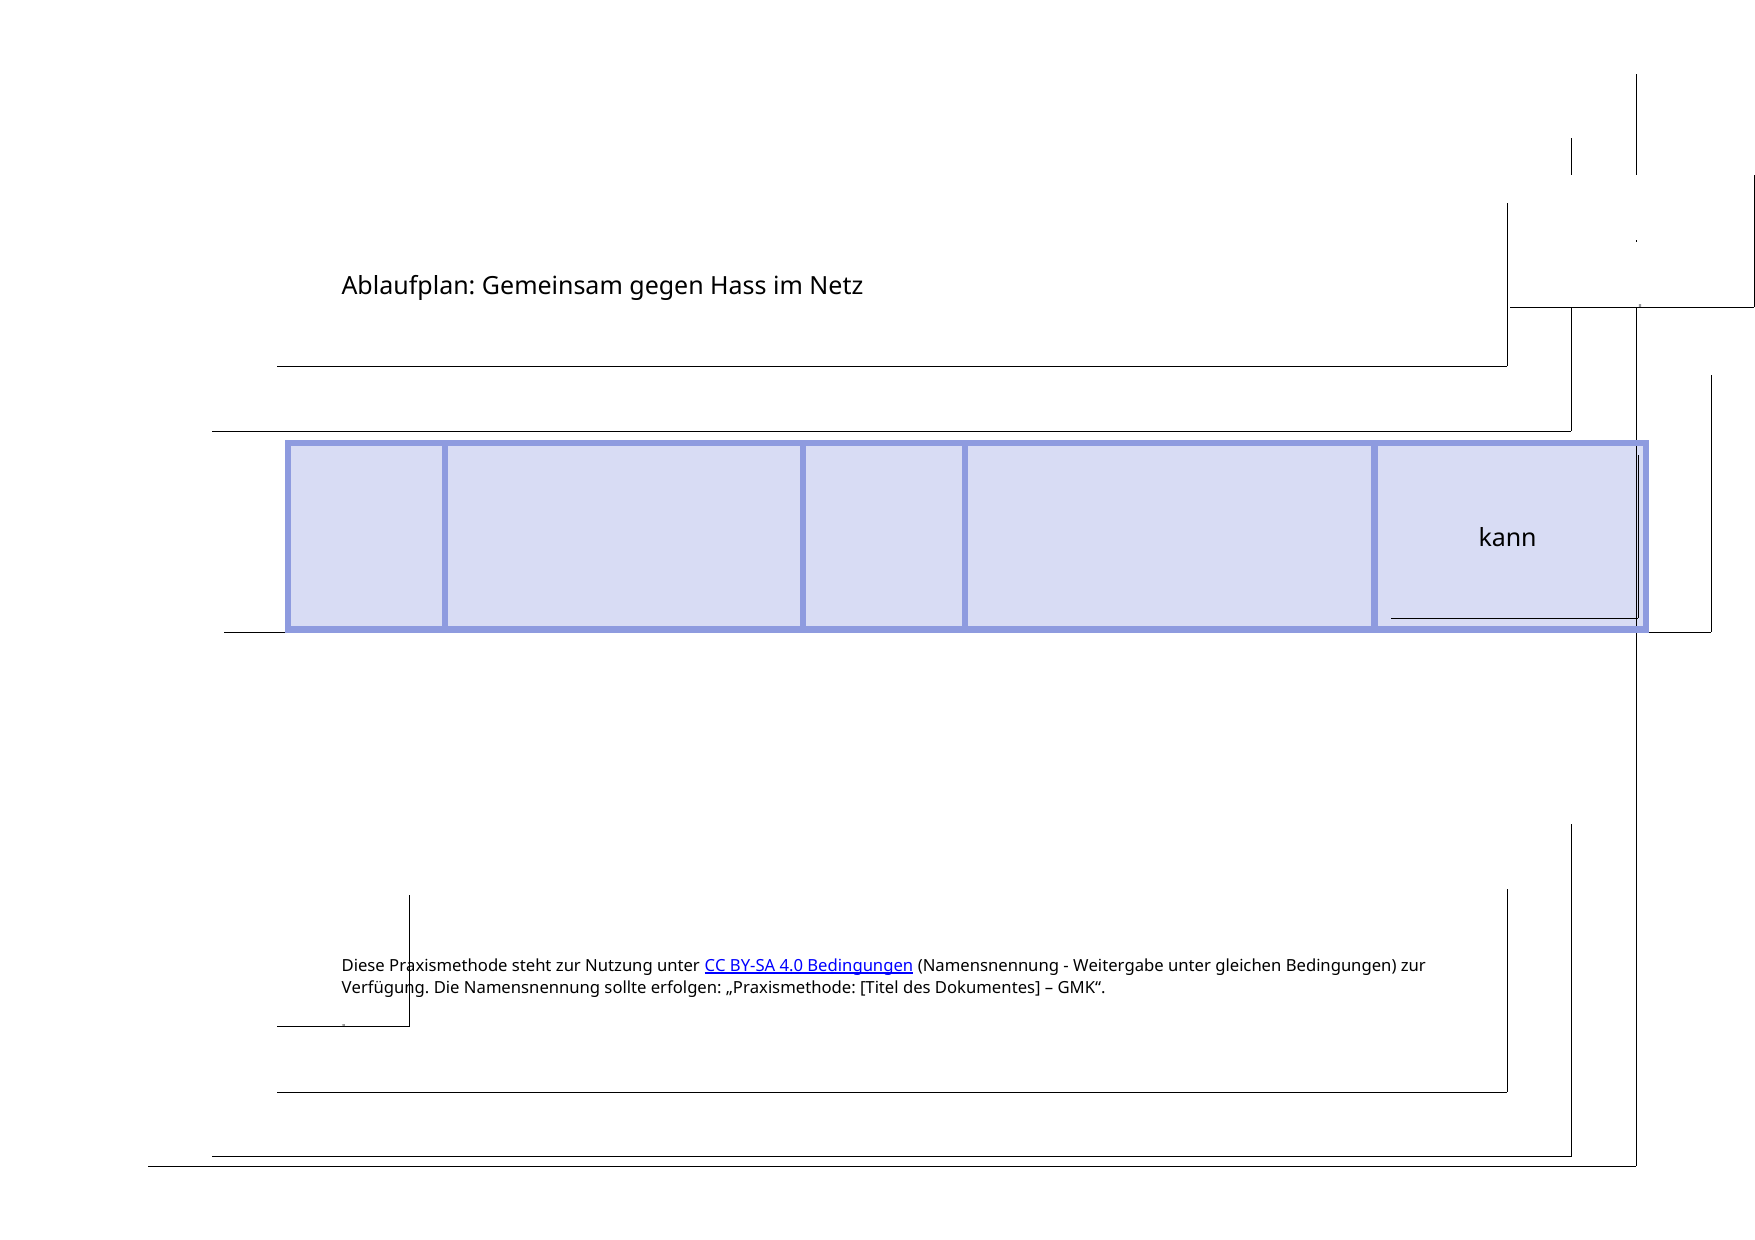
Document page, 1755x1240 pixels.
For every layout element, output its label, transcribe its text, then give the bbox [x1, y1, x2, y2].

table_cell [806, 446, 962, 626]
table_cell kann [1378, 446, 1636, 626]
table_cell [968, 446, 1371, 626]
table_cell [448, 446, 800, 626]
table_cell [291, 446, 442, 626]
